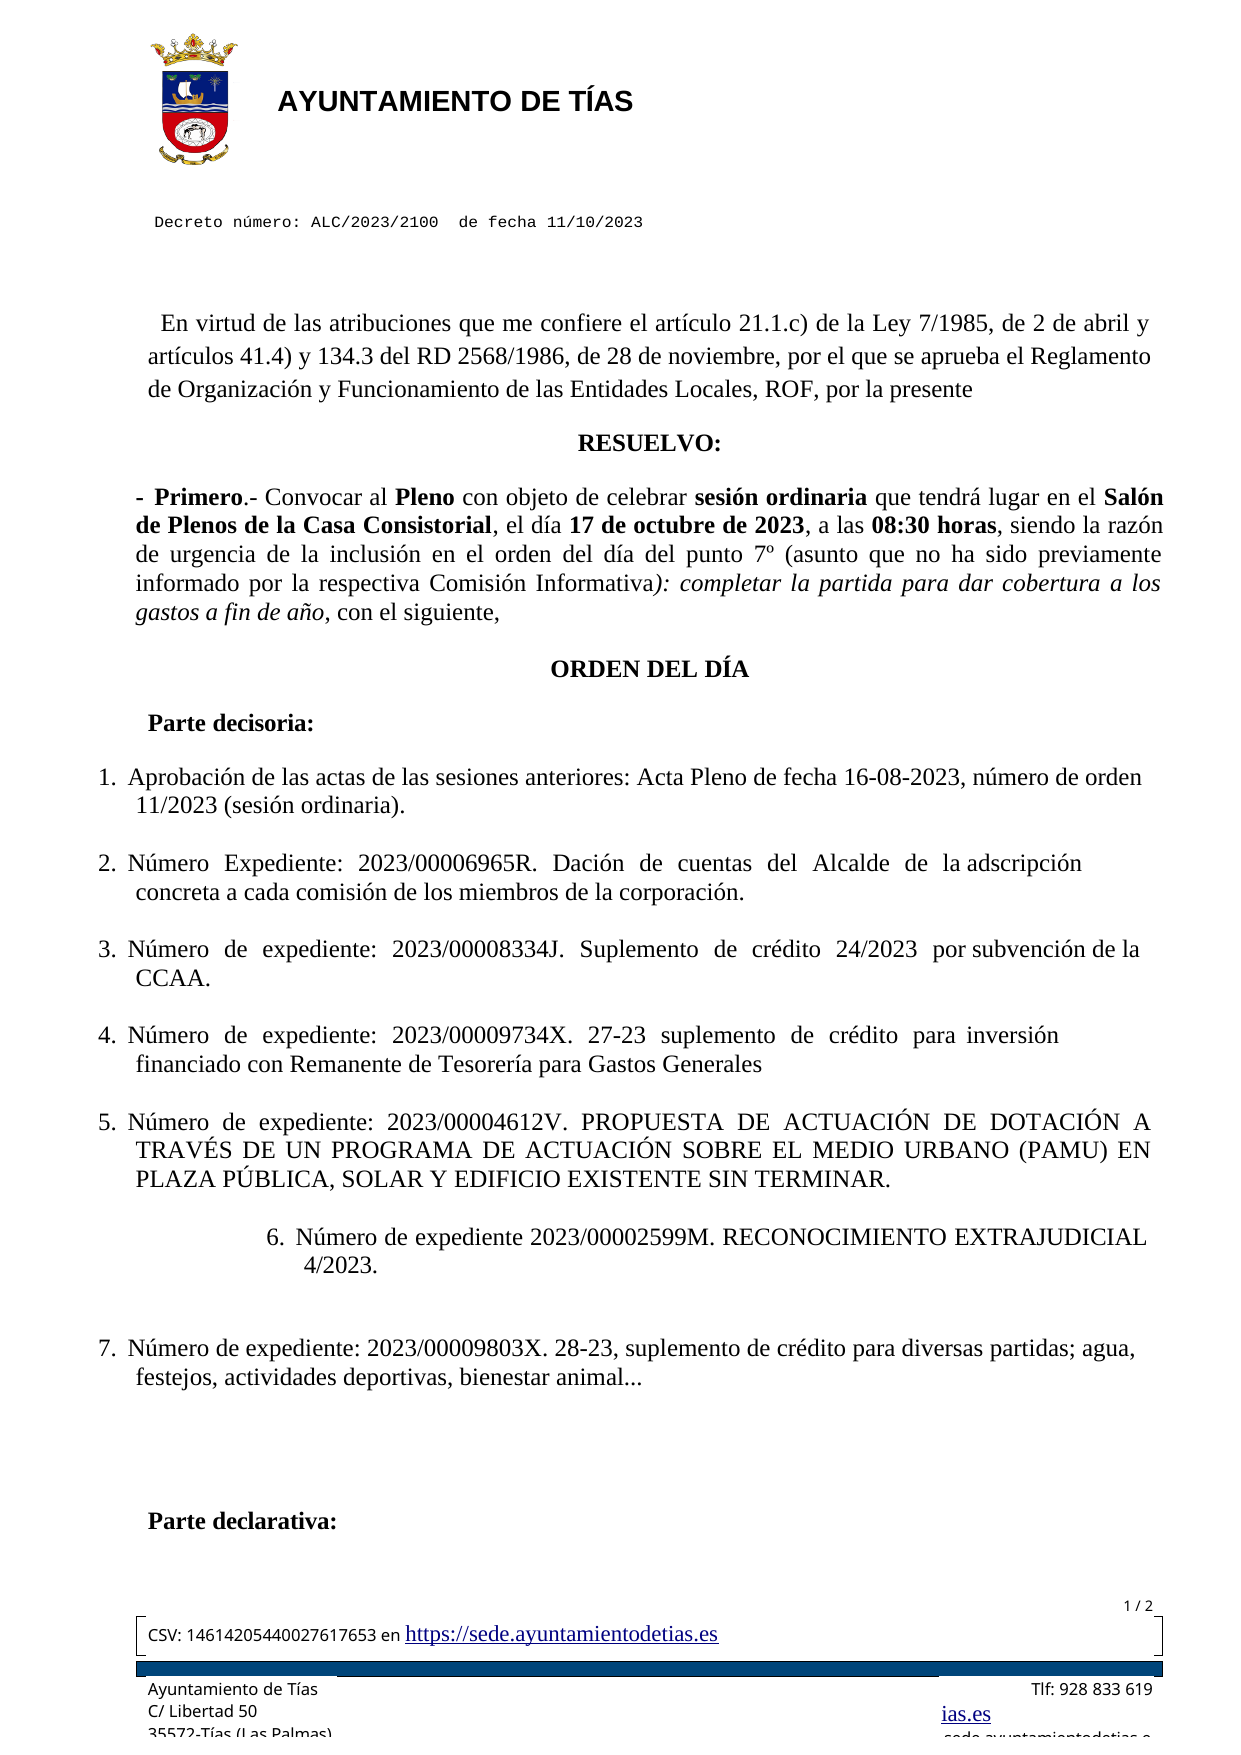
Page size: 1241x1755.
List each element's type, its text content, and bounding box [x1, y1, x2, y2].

list Aprobación de las actas de las sesiones anteriores: Acta Pleno de fecha 16-08-2023, número de orden 11/2023 (sesión ordinaria). [98, 762, 1152, 819]
picture [150, 33, 240, 165]
list Número de expediente: 2023/00004612V. PROPUESTA DE ACTUACIÓN DE DOTACIÓN A TRAVÉS DE UN PROGRAMA DE ACTUACIÓN SOBRE EL MEDIO URBANO (PAMU) EN PLAZA PÚBLICA, SOLAR Y EDIFICIO EXISTENTE SIN TERMINAR. [98, 1107, 1152, 1193]
list Número de expediente 2023/00002599M. RECONOCIMIENTO EXTRAJUDICIAL [266, 1222, 1163, 1251]
text Parte decisoria: [148, 708, 1163, 737]
list Primero.- Convocar al Pleno con objeto de celebrar sesión ordinaria que tendrá lugar en el Salón de Plenos de la Casa Consistorial, el día 17 de octubre de 2023, a las 08:30 horas, siendo la razón de urgencia de la inclusión en el orden del día del punto 7º (asunto que no ha sido previamente informado por la respectiva Comisión Informativa): completar la partida para dar cobertura a los gastos a fin de año, con el siguiente, [135, 482, 1163, 625]
text En virtud de las atribuciones que me confiere el artículo 21.1.c) de la Ley 7/1985, de 2 de abril y artículos 41.4) y 134.3 del RD 2568/1986, de 28 de noviembre, por el que se aprueba el Reglamento de Organización y Funcionamiento de las Entidades Locales, ROF, por la presente [148, 308, 1152, 403]
subtitle RESUELVO: [136, 428, 1163, 456]
text Decreto número: ALC/2023/2100 de fecha 11/10/2023 [154, 214, 1163, 232]
list Número Expediente: 2023/00006965R. Dación de cuentas del Alcalde de la adscripción concreta a cada comisión de los miembros de la corporación. [98, 848, 1163, 906]
list Número de expediente: 2023/00008334J. Suplemento de crédito 24/2023 por subvención de la CCAA. [98, 934, 1163, 992]
subtitle ORDEN DEL DÍA [136, 654, 1163, 683]
text 4/2023. [303, 1251, 1163, 1279]
list Número de expediente: 2023/00009803X. 28-23, suplemento de crédito para diversas partidas; agua, festejos, actividades deportivas, bienestar animal... [98, 1333, 1152, 1391]
list Número de expediente: 2023/00009734X. 27-23 suplemento de crédito para inversión financiado con Remanente de Tesorería para Gastos Generales [98, 1021, 1163, 1078]
subtitle Parte declarativa: [148, 1506, 1163, 1534]
